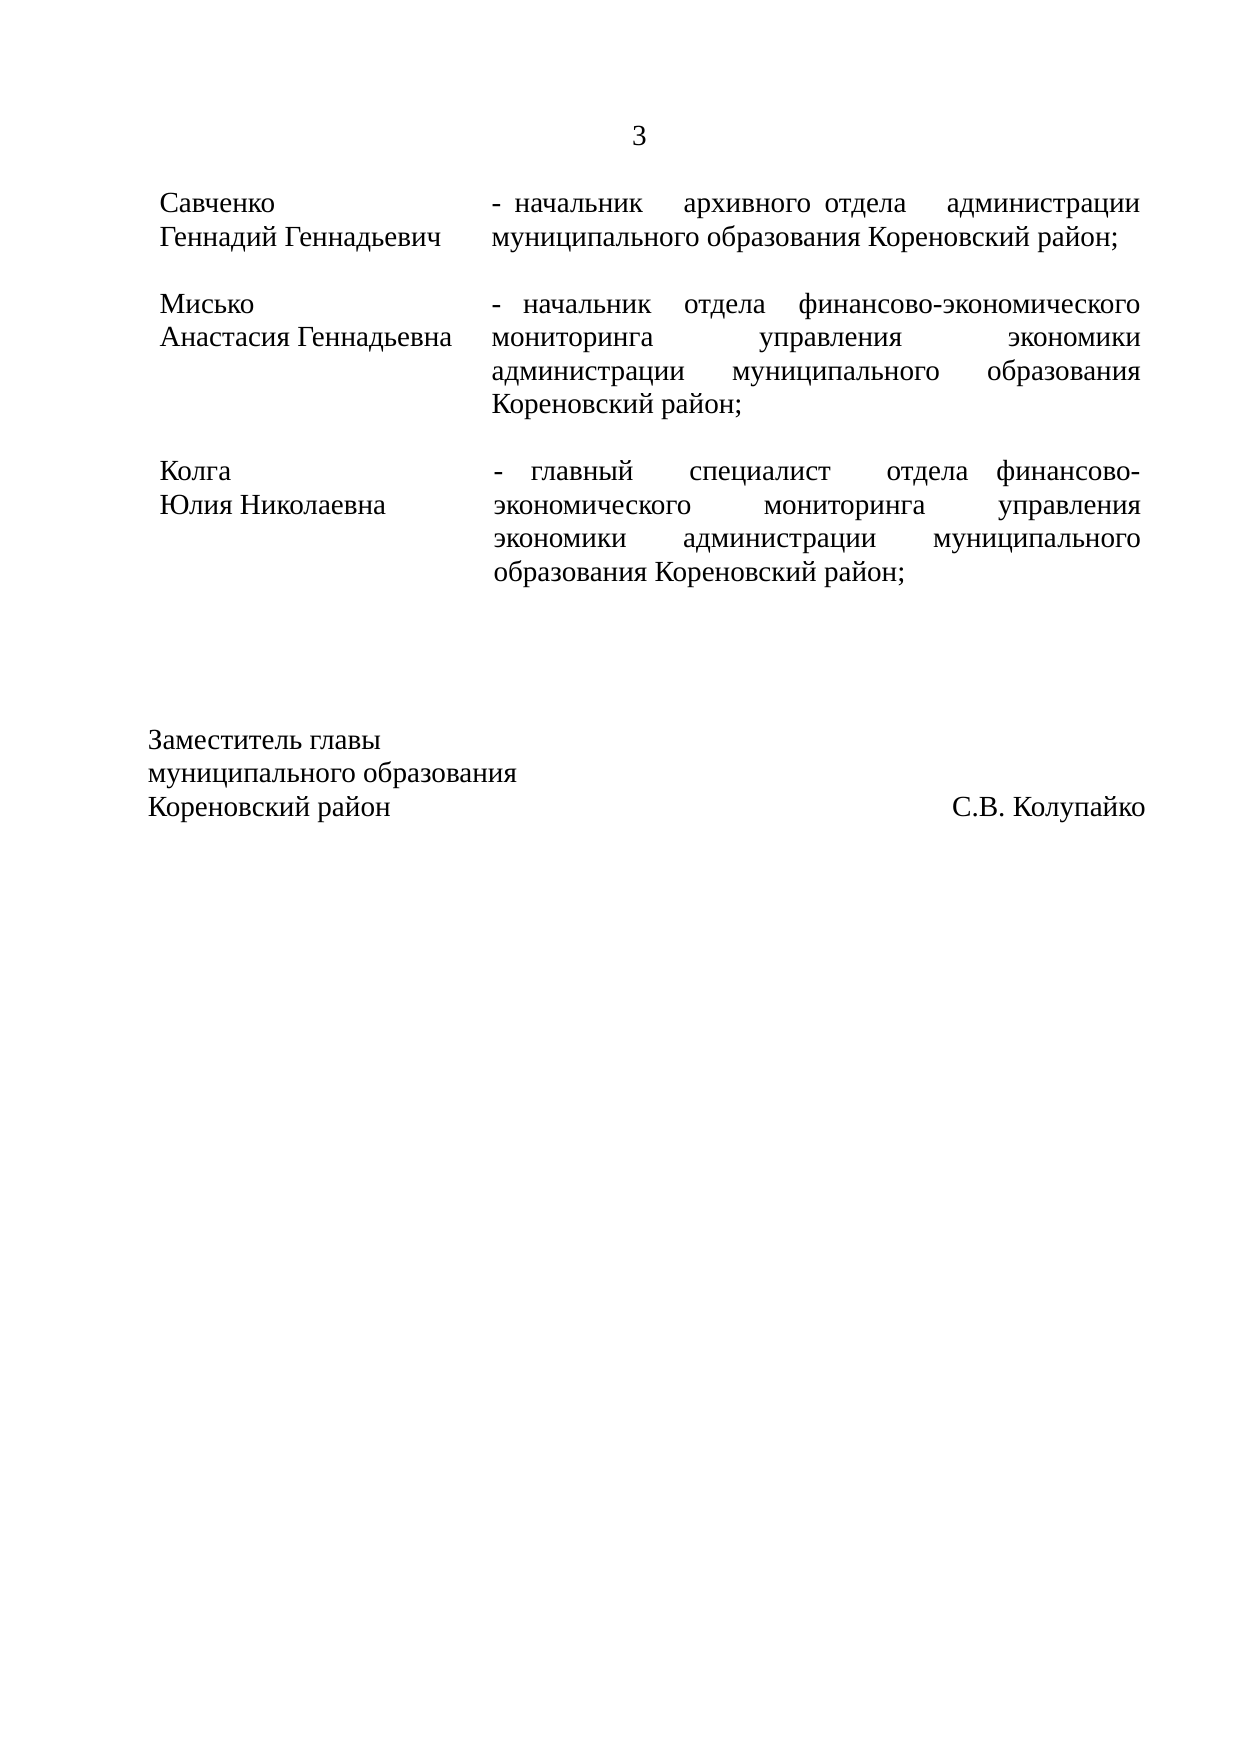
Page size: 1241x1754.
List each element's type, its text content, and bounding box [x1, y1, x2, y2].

text Кореновский район С.В. Колупайко [148, 789, 1152, 822]
table_cell - начальник отдела финансово-экономического мониторинга управления экономики администрации муниципального образования Кореновский район; [482, 286, 1152, 453]
text муниципального образования [148, 755, 1152, 789]
table_cell [148, 118, 482, 152]
text Заместитель главы [148, 722, 1152, 755]
table_cell - главный специалист отдела финансово-экономического мониторинга управления экономики администрации муниципального образования Кореновский район; [482, 454, 1152, 621]
table_cell 3 [482, 118, 1152, 152]
table_cell Савченко Геннадий Геннадьевич [148, 152, 482, 286]
table_cell Колга Юлия Николаевна [148, 454, 482, 621]
table_cell - начальник архивного отдела администрации муниципального образования Кореновский район; [482, 152, 1152, 286]
table_cell Мисько Анастасия Геннадьевна [148, 286, 482, 453]
